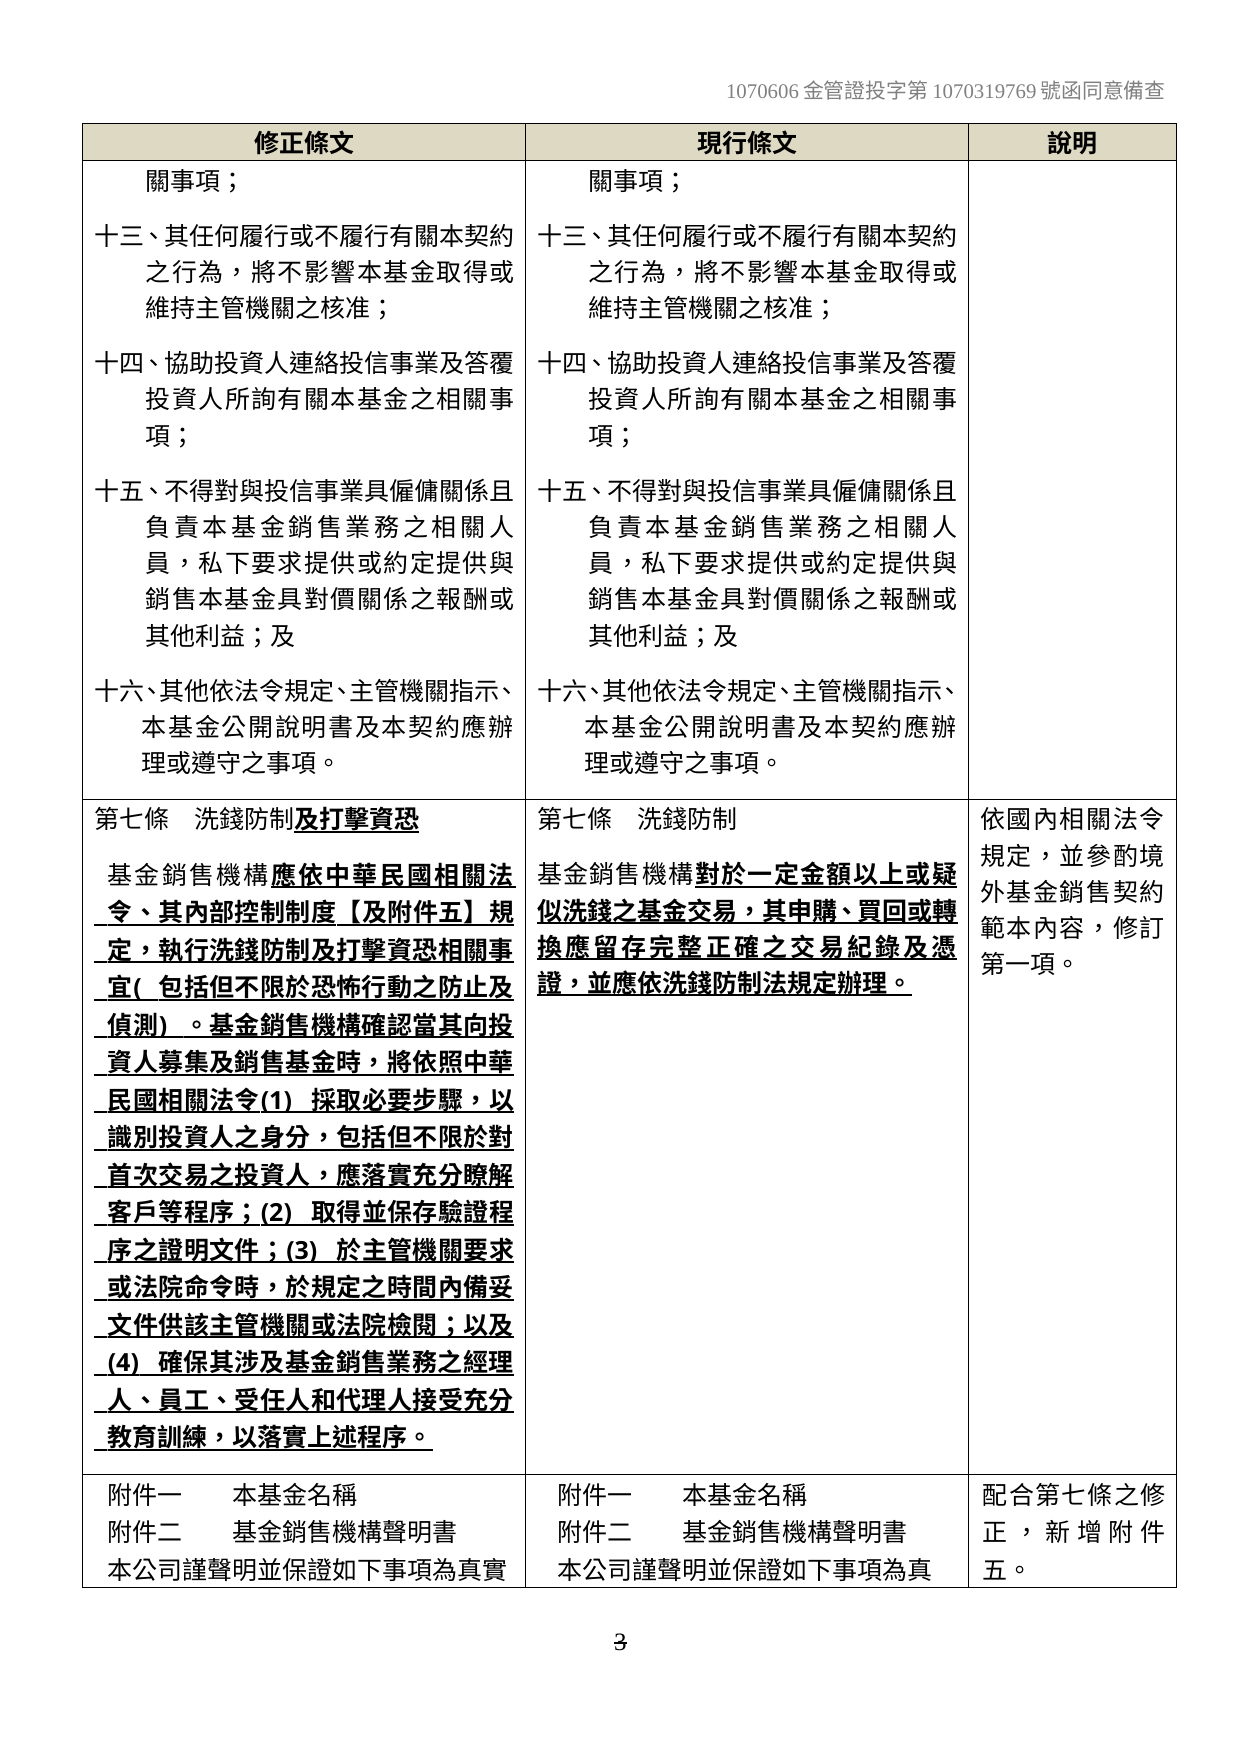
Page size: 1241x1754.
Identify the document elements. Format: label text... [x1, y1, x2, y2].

table_header 修正條文 [83, 124, 525, 160]
table_cell 關事項； 十三、其任何履行或不履行有關本契約之行為，將不影響本基金取得或維持主管機關之核准； 十四、協助投資人連絡投信事業及答覆投資人所詢有關本基金之相關事項； 十五、不得對與投信事業具僱傭關係且負責本基金銷售業務之相關人員，私下要求提供或約定提供與銷售本基金具對價關係之報酬或其他利益；及 十六、其他依法令規定、主管機關指示、本基金公開說明書及本契約應辦理或遵守之事項。 [83, 161, 525, 799]
table_cell 附件一 本基金名稱 附件二 基金銷售機構聲明書 本公司謹聲明並保證如下事項為真 [526, 1475, 968, 1587]
table_cell [969, 161, 1176, 799]
table_cell 附件一 本基金名稱 附件二 基金銷售機構聲明書 本公司謹聲明並保證如下事項為真實 [83, 1475, 525, 1587]
table_header 現行條文 [526, 124, 968, 160]
table_cell 第七條 洗錢防制及打擊資恐 基金銷售機構應依中華民國相關法令、其內部控制制度【及附件五】規定，執行洗錢防制及打擊資恐相關事宜(包括但不限於恐怖行動之防止及偵測)。基金銷售機構確認當其向投資人募集及銷售基金時，將依照中華民國相關法令(1)採取必要步驟，以識別投資人之身分，包括但不限於對首次交易之投資人，應落實充分瞭解客戶等程序；(2)取得並保存驗證程序之證明文件；(3)於主管機關要求或法院命令時，於規定之時間內備妥文件供該主管機關或法院檢閱；以及(4)確保其涉及基金銷售業務之經理人、員工、受任人和代理人接受充分教育訓練，以落實上述程序。 [83, 800, 525, 1473]
table_cell 第七條 洗錢防制 基金銷售機構對於一定金額以上或疑似洗錢之基金交易，其申購、買回或轉換應留存完整正確之交易紀錄及憑證，並應依洗錢防制法規定辦理。 [526, 800, 968, 1473]
table_header 說明 [969, 124, 1176, 160]
table_cell 配合第七條之修正，新增附件五。 [969, 1475, 1176, 1587]
table_cell 依國內相關法令規定，並參酌境外基金銷售契約範本內容，修訂第一項。 [969, 800, 1176, 1473]
table_cell 關事項； 十三、其任何履行或不履行有關本契約之行為，將不影響本基金取得或維持主管機關之核准； 十四、協助投資人連絡投信事業及答覆投資人所詢有關本基金之相關事項； 十五、不得對與投信事業具僱傭關係且負責本基金銷售業務之相關人員，私下要求提供或約定提供與銷售本基金具對價關係之報酬或其他利益；及 十六、其他依法令規定、主管機關指示、本基金公開說明書及本契約應辦理或遵守之事項。 [526, 161, 968, 799]
